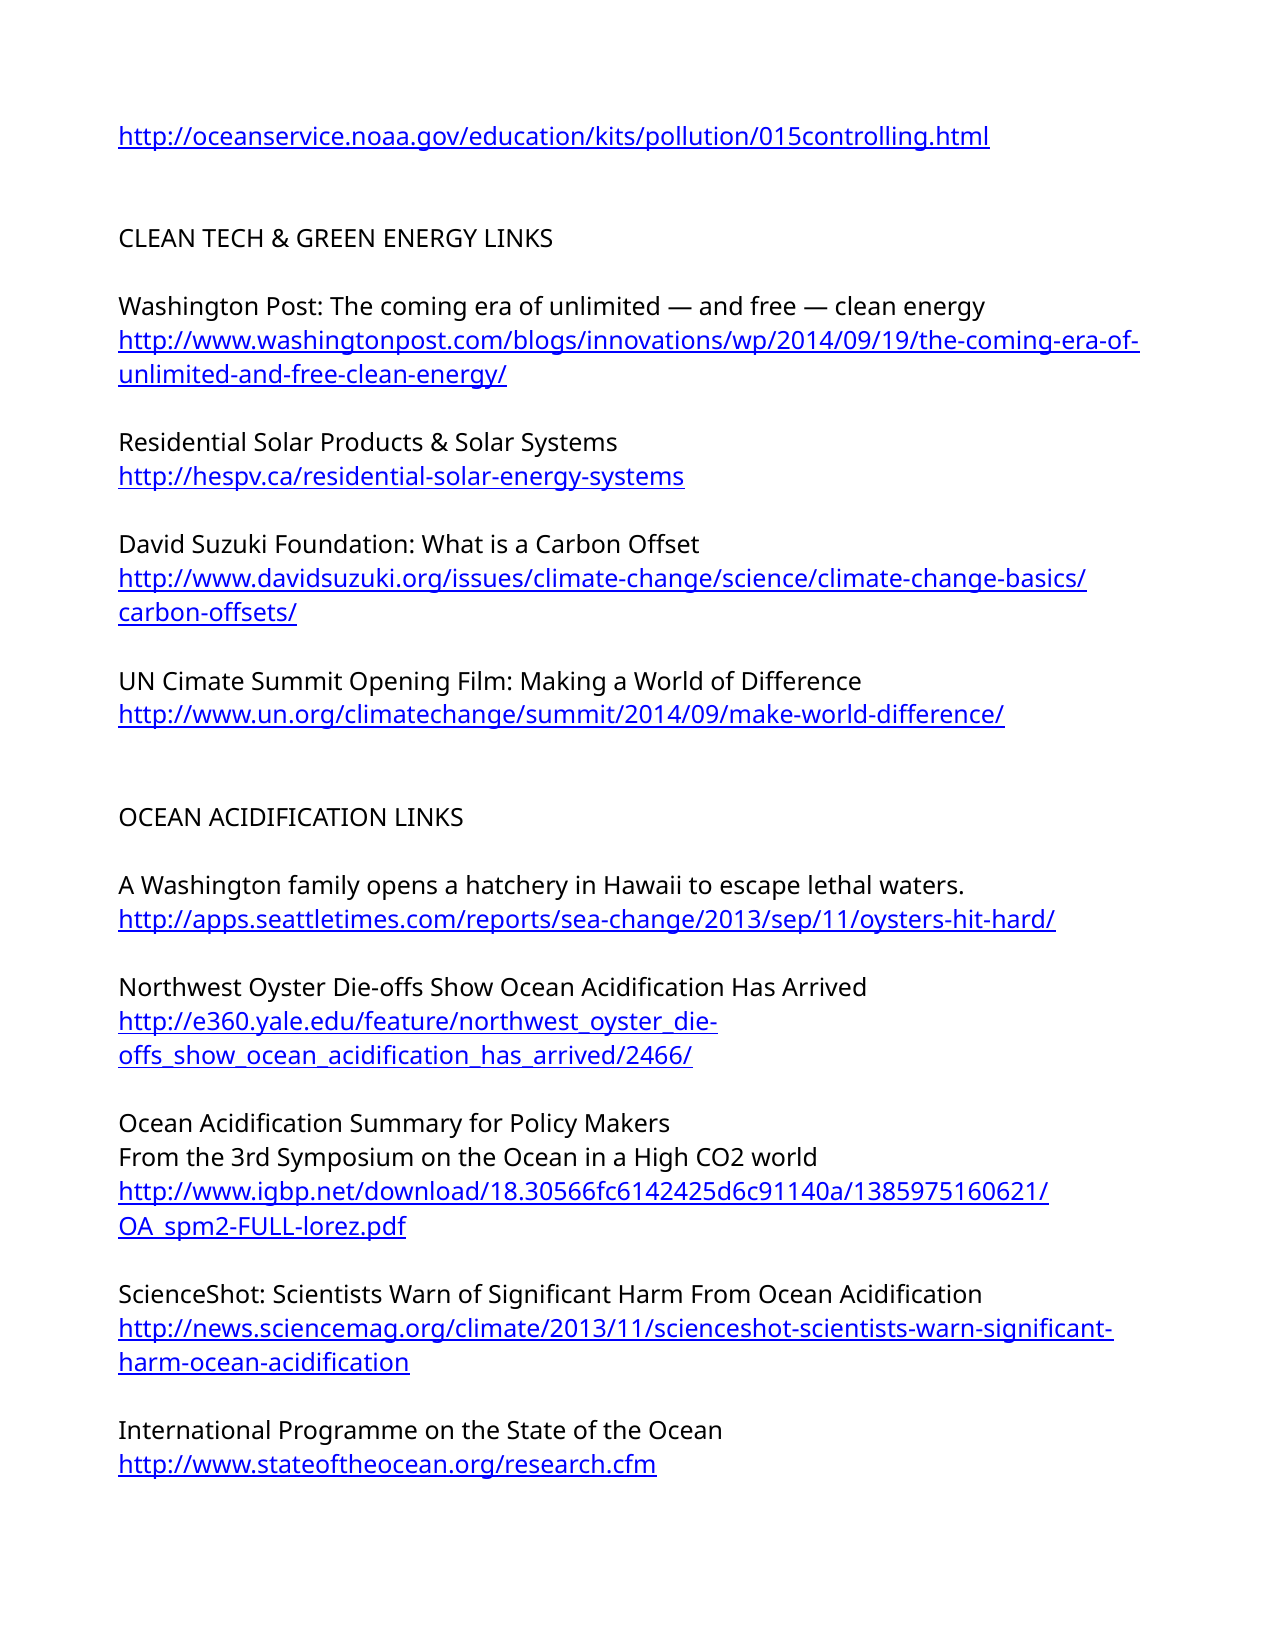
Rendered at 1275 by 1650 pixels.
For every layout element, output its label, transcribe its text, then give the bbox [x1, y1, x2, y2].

text http://www.washingtonpost.com/blogs/innovations/wp/2014/09/19/the-coming-era-of-unlimited-and-free-clean-energy/ [118, 322, 1157, 391]
text http://www.davidsuzuki.org/issues/climate-change/science/climate-change-basics/carbon-offsets/ [118, 561, 1157, 629]
text http://e360.yale.edu/feature/northwest_oyster_die-offs_show_ocean_acidification_has_arrived/2466/ [118, 1004, 1157, 1072]
text International Programme on the State of the Ocean [118, 1412, 1157, 1447]
text http://www.stateoftheocean.org/research.cfm [118, 1447, 1157, 1481]
text From the 3rd Symposium on the Ocean in a High CO2 world [118, 1140, 1157, 1174]
text http://oceanservice.noaa.gov/education/kits/pollution/015controlling.html [118, 118, 1157, 152]
text http://www.igbp.net/download/18.30566fc6142425d6c91140a/1385975160621/OA_spm2-FULL-lorez.pdf [118, 1174, 1157, 1242]
text Northwest Oyster Die-offs Show Ocean Acidification Has Arrived [118, 970, 1157, 1004]
text http://www.un.org/climatechange/summit/2014/09/make-world-difference/ [118, 697, 1157, 731]
text Washington Post: The coming era of unlimited — and free — clean energy [118, 288, 1157, 322]
text UN Cimate Summit Opening Film: Making a World of Difference [118, 663, 1157, 697]
text David Suzuki Foundation: What is a Carbon Offset [118, 527, 1157, 561]
text http://news.sciencemag.org/climate/2013/11/scienceshot-scientists-warn-significant-harm-ocean-acidification [118, 1310, 1157, 1378]
text OCEAN ACIDIFICATION LINKS [118, 799, 1157, 833]
text Residential Solar Products & Solar Systems [118, 425, 1157, 459]
text A Washington family opens a hatchery in Hawaii to escape lethal waters. [118, 867, 1157, 902]
text Ocean Acidification Summary for Policy Makers [118, 1106, 1157, 1140]
text CLEAN TECH & GREEN ENERGY LINKS [118, 220, 1157, 254]
text ScienceShot: Scientists Warn of Significant Harm From Ocean Acidification [118, 1276, 1157, 1310]
text http://apps.seattletimes.com/reports/sea-change/2013/sep/11/oysters-hit-hard/ [118, 902, 1157, 936]
text http://hespv.ca/residential-solar-energy-systems [118, 459, 1157, 493]
